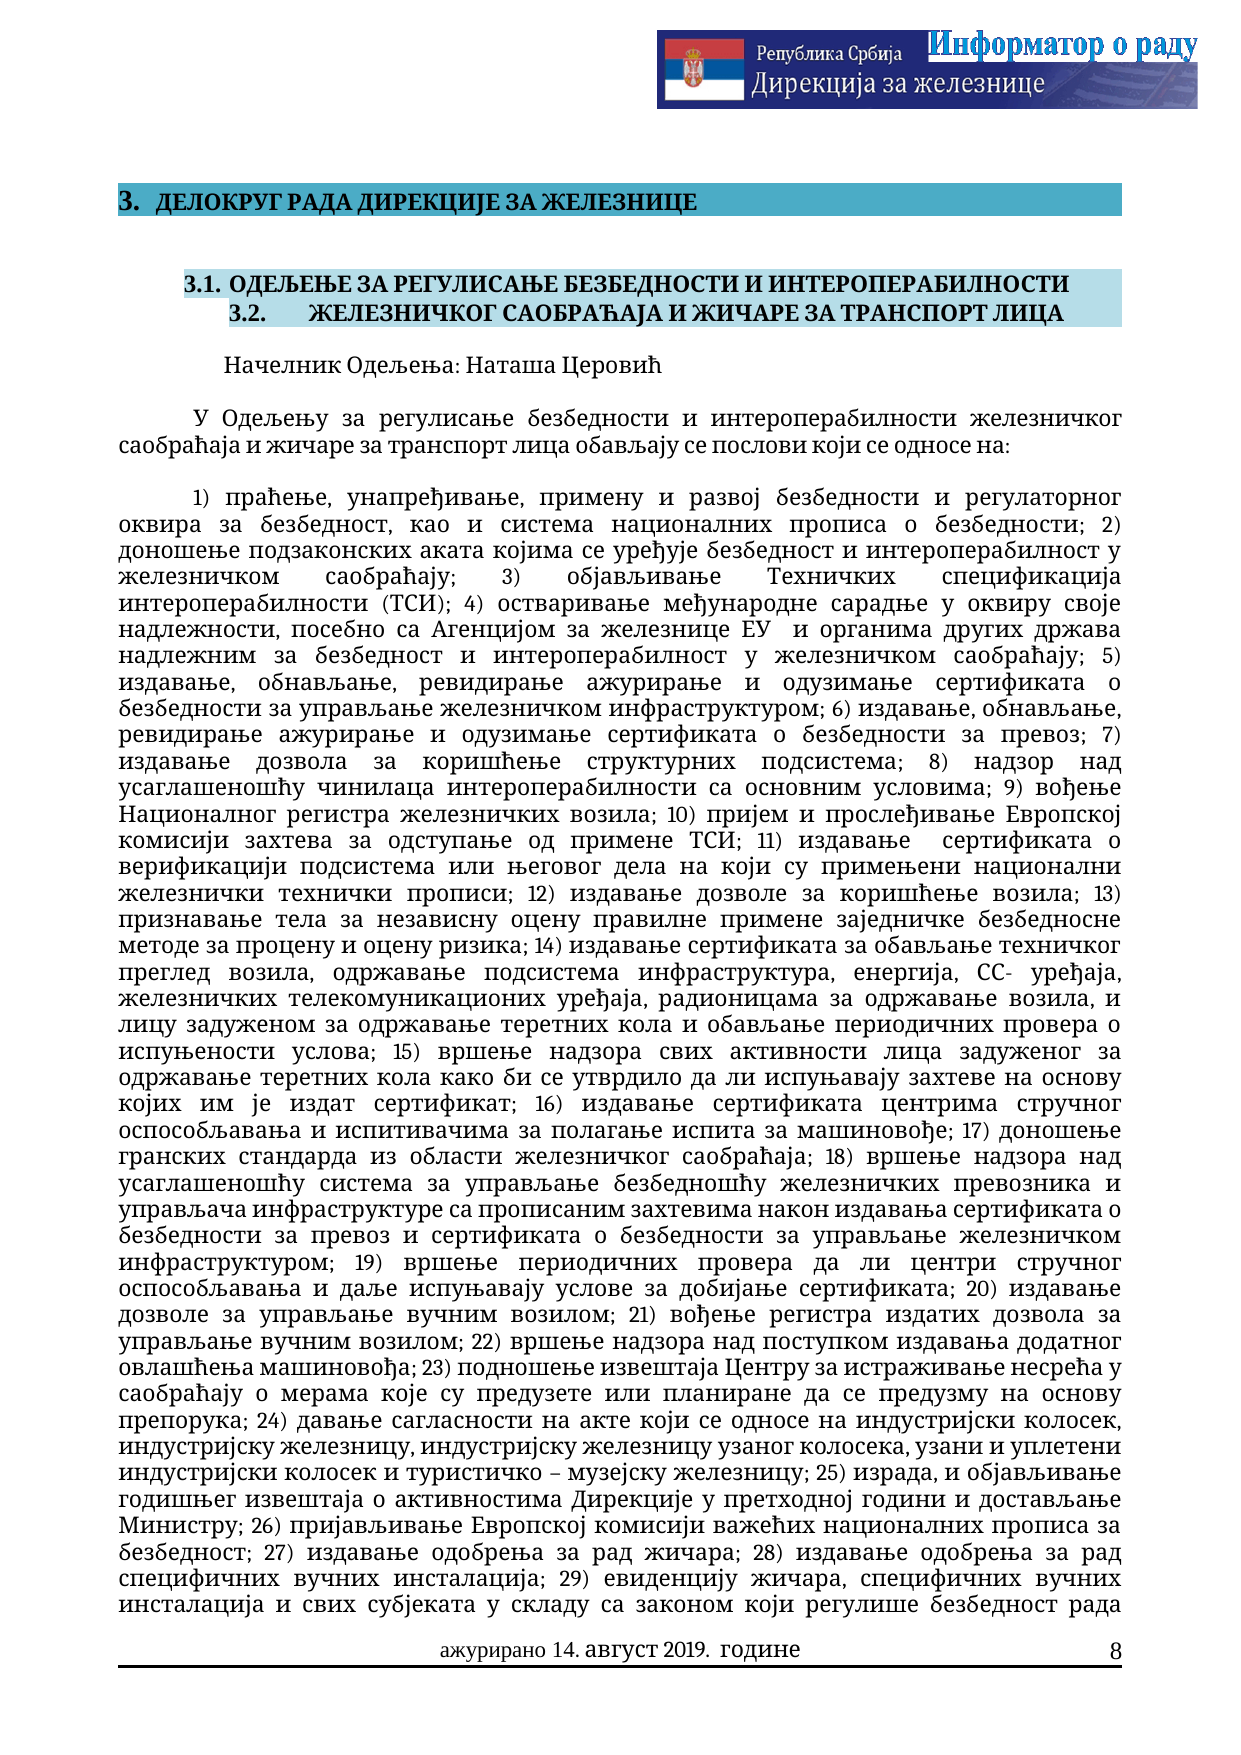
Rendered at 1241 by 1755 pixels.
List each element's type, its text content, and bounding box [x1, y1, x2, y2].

text Начелник Одељења: Наташа Церовић [118, 353, 1122, 380]
subtitle железничког саобраћаја И ЖИЧАРЕ ЗА ТРАНСПОРТ ЛИЦА [229, 298, 1122, 327]
text У Одељењу за регулисање безбедности и интероперабилности железничког саобраћаја и жичаре за транспорт лица обављају се послови који се односе на: [118, 406, 1122, 459]
subtitle ОдељењЕ за регулисање безбедности и интероперабилности [184, 269, 1122, 298]
text 1) праћење, унапређивање, примену и развој безбедности и регулаторног оквира за безбедност, као и система националних прописа о безбедности; 2) доношење подзаконских аката којима се уређује безбедност и интероперабилност у железничком саобраћају; 3) објављивање Техничких спецификација интероперабилности (ТСИ); 4) остваривање међународне сарадње у оквиру своје надлежности, посебно са Агенцијом за железнице ЕУ и органима других држава надлежним за безбедност и интероперабилност у железничком саобраћају; 5) издавање, обнављање, ревидирање ажурирање и одузимање сертификата о безбедности за управљање железничком инфраструктуром; 6) издавање, обнављање, ревидирање ажурирање и одузимање сертификата о безбедности за превоз; 7) издавање дозвола за коришћење структурних подсистема; 8) надзор над усаглашеношћу чинилаца интероперабилности са основним условима; 9) вођење Националног регистра железничких возила; 10) пријем и прослеђивање Европској комисији захтева за одступање од примене ТСИ; 11) издавање сертификата о верификацији подсистема или његовог дела на који су примењени национални железнички технички прописи; 12) издавање дозволе за коришћење возила; 13) признавање тела за независну оцену правилне примене заједничке безбедносне методе за процену и оцену ризика; 14) издавање сертификата за обављање техничког преглед возила, одржавање подсистема инфраструктура, енергија, СС- уређаја, железничких телекомуникационих уређаја, радионицама за одржавање возила, и лицу задуженом за одржавање теретних кола и обављање периодичних провера о испуњености услова; 15) вршење надзора свих активности лица задуженог за одржавање теретних кола како би се утврдило да ли испуњавају захтеве на основу којих им је издат сертификат; 16) издавање сертификата центрима стручног оспособљавања и испитивачима за полагање испита за машиновође; 17) доношење гранских стандарда из области железничког саобраћаја; 18) вршење надзора над усаглашеношћу система за управљање безбедношћу железничких превозника и управљача инфраструктуре са прописаним захтевима након издавања сертификата о безбедности за превоз и сертификата о безбедности за управљање железничком инфраструктуром; 19) вршење периодичних провера да ли центри стручног оспособљавања и даље испуњавају услове за добијање сертификата; 20) издавање дозволе за управљање вучним возилом; 21) вођење регистра издатих дозвола за управљање вучним возилом; 22) вршење надзора над поступком издавања додатног овлашћења машиновођа; 23) подношење извештаја Центру за истраживање несрећа у саобраћају о мерама које су предузете или планиране да се предузму на основу препорука; 24) давање сагласности на акте који се односе на индустријски колосек, индустријску железницу, индустријску железницу узаног колосека, узани и уплетени индустријски колосек и туристичко – музејску железницу; 25) израда, и објављивање годишњег извештаја о активностима Дирекције у претходној години и достављање Министру; 26) пријављивање Европској комисији важећих националних прописа за безбедност; 27) издавање одобрења за рад жичара; 28) издавање одобрења за рад специфичних вучних инсталација; 29) евиденцију жичара, специфичних вучних инсталација и свих субјеката у складу са законом који регулише безбедност рада [118, 485, 1122, 1618]
subtitle ДЕЛОКРУГ РАДА ДИРЕКЦИЈЕ ЗА ЖЕЛЕЗНИЦЕ [118, 183, 1122, 216]
